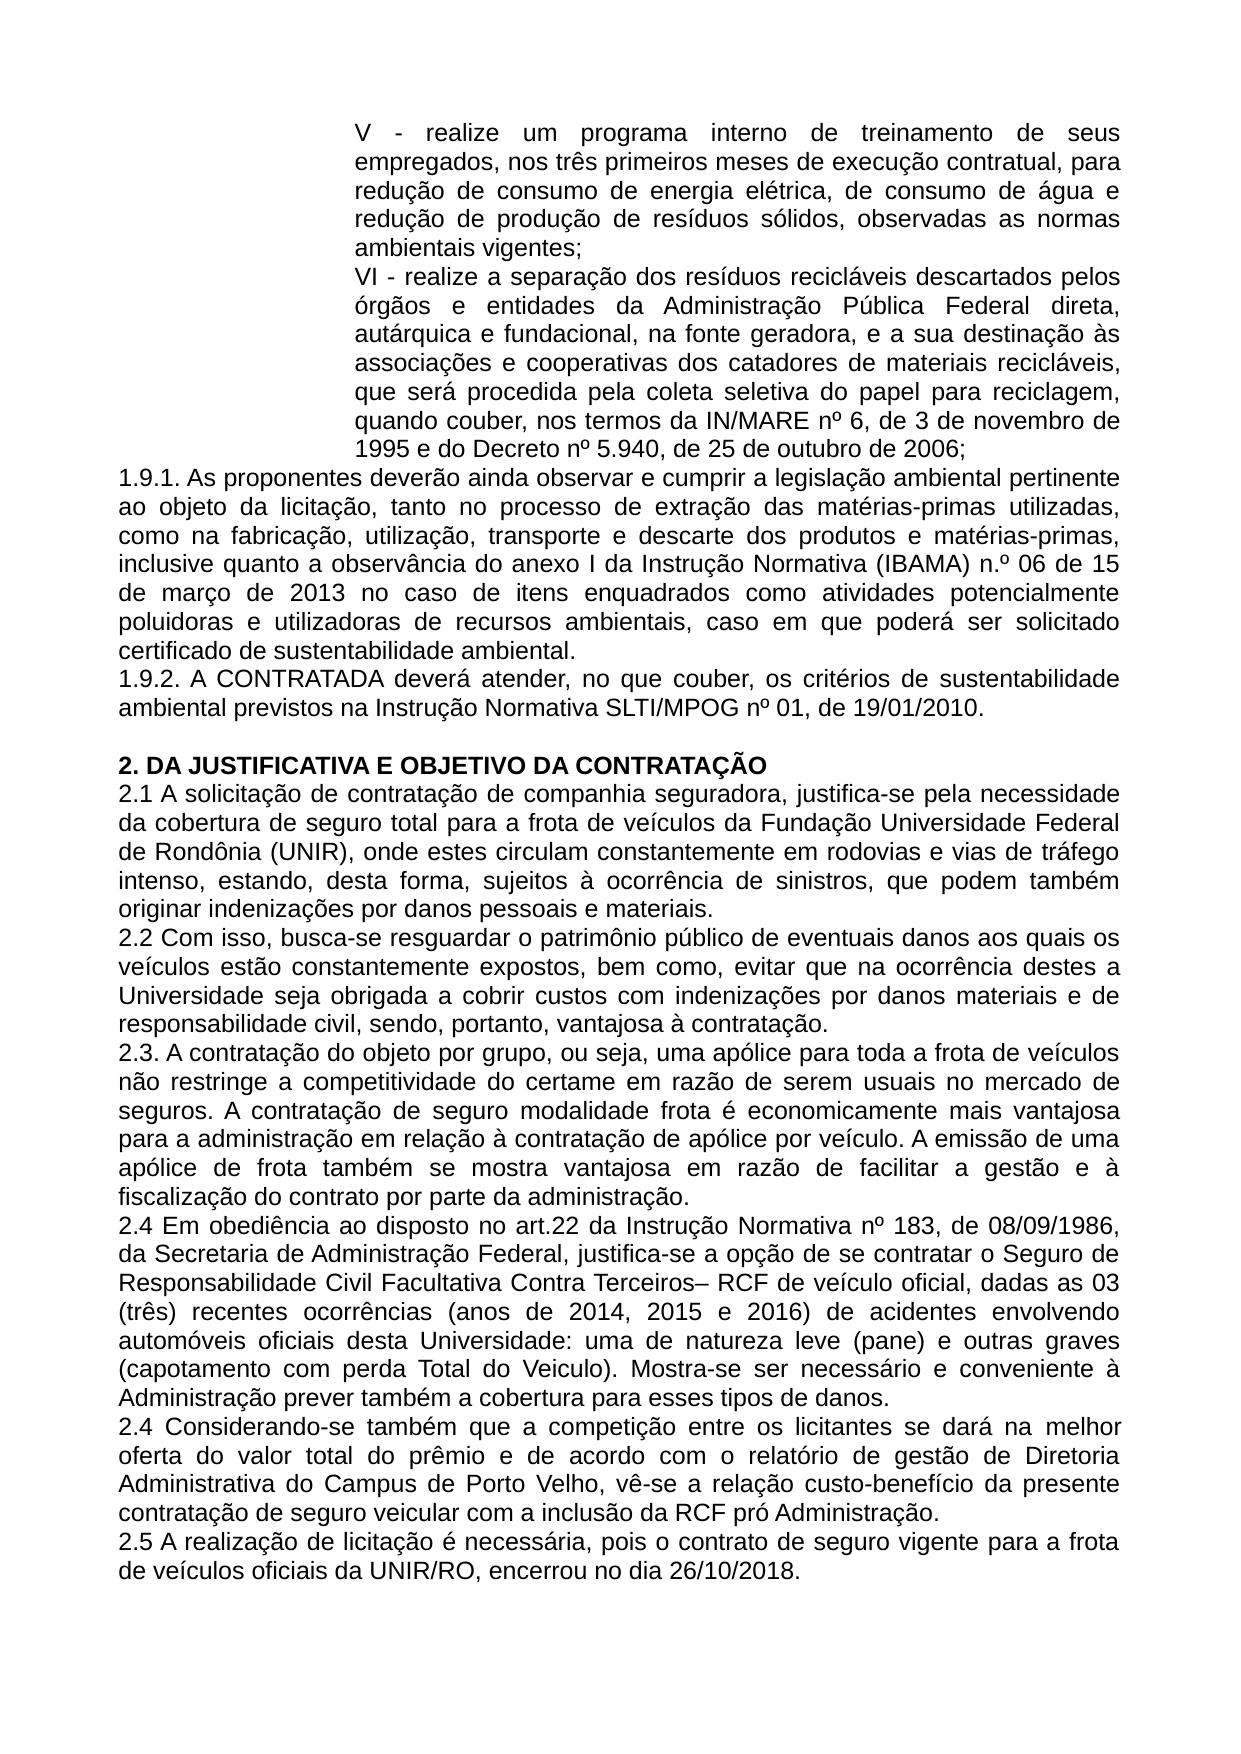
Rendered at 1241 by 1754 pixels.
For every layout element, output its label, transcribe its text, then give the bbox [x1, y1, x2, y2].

text 2.4 Considerando-se também que a competição entre os licitantes se dará na melhor oferta do valor total do prêmio e de acordo com o relatório de gestão de Diretoria Administrativa do Campus de Porto Velho, vê-se a relação custo-benefício da presente contratação de seguro veicular com a inclusão da RCF pró Administração. [118, 1412, 1122, 1527]
text 1.9.2. A CONTRATADA deverá atender, no que couber, os critérios de sustentabilidade ambiental previstos na Instrução Normativa SLTI/MPOG nº 01, de 19/01/2010. [118, 664, 1122, 722]
text V - realize um programa interno de treinamento de seus empregados, nos três primeiros meses de execução contratual, para redução de consumo de energia elétrica, de consumo de água e redução de produção de resíduos sólidos, observadas as normas ambientais vigentes; [354, 118, 1122, 262]
text 2. DA JUSTIFICATIVA E OBJETIVO DA CONTRATAÇÃO [118, 751, 1122, 779]
text 2.4 Em obediência ao disposto no art.22 da Instrução Normativa nº 183, de 08/09/1986, da Secretaria de Administração Federal, justifica-se a opção de se contratar o Seguro de Responsabilidade Civil Facultativa Contra Terceiros– RCF de veículo oficial, dadas as 03 (três) recentes ocorrências (anos de 2014, 2015 e 2016) de acidentes envolvendo automóveis oficiais desta Universidade: uma de natureza leve (pane) e outras graves (capotamento com perda Total do Veiculo). Mostra-se ser necessário e conveniente à Administração prever também a cobertura para esses tipos de danos. [118, 1211, 1122, 1412]
text 2.5 A realização de licitação é necessária, pois o contrato de seguro vigente para a frota de veículos oficiais da UNIR/RO, encerrou no dia 26/10/2018. [118, 1527, 1122, 1584]
text 1.9.1. As proponentes deverão ainda observar e cumprir a legislação ambiental pertinente ao objeto da licitação, tanto no processo de extração das matérias-primas utilizadas, como na fabricação, utilização, transporte e descarte dos produtos e matérias-primas, inclusive quanto a observância do anexo I da Instrução Normativa (IBAMA) n.º 06 de 15 de março de 2013 no caso de itens enquadrados como atividades potencialmente poluidoras e utilizadoras de recursos ambientais, caso em que poderá ser solicitado certificado de sustentabilidade ambiental. [118, 463, 1122, 664]
text 2.1 A solicitação de contratação de companhia seguradora, justifica-se pela necessidade da cobertura de seguro total para a frota de veículos da Fundação Universidade Federal de Rondônia (UNIR), onde estes circulam constantemente em rodovias e vias de tráfego intenso, estando, desta forma, sujeitos à ocorrência de sinistros, que podem também originar indenizações por danos pessoais e materiais. [118, 779, 1122, 923]
text VI - realize a separação dos resíduos recicláveis descartados pelos órgãos e entidades da Administração Pública Federal direta, autárquica e fundacional, na fonte geradora, e a sua destinação às associações e cooperativas dos catadores de materiais recicláveis, que será procedida pela coleta seletiva do papel para reciclagem, quando couber, nos termos da IN/MARE nº 6, de 3 de novembro de 1995 e do Decreto nº 5.940, de 25 de outubro de 2006; [354, 262, 1122, 463]
text 2.2 Com isso, busca-se resguardar o patrimônio público de eventuais danos aos quais os veículos estão constantemente expostos, bem como, evitar que na ocorrência destes a Universidade seja obrigada a cobrir custos com indenizações por danos materiais e de responsabilidade civil, sendo, portanto, vantajosa à contratação. [118, 923, 1122, 1038]
text 2.3. A contratação do objeto por grupo, ou seja, uma apólice para toda a frota de veículos não restringe a competitividade do certame em razão de serem usuais no mercado de seguros. A contratação de seguro modalidade frota é economicamente mais vantajosa para a administração em relação à contratação de apólice por veículo. A emissão de uma apólice de frota também se mostra vantajosa em razão de facilitar a gestão e à fiscalização do contrato por parte da administração. [118, 1038, 1122, 1211]
